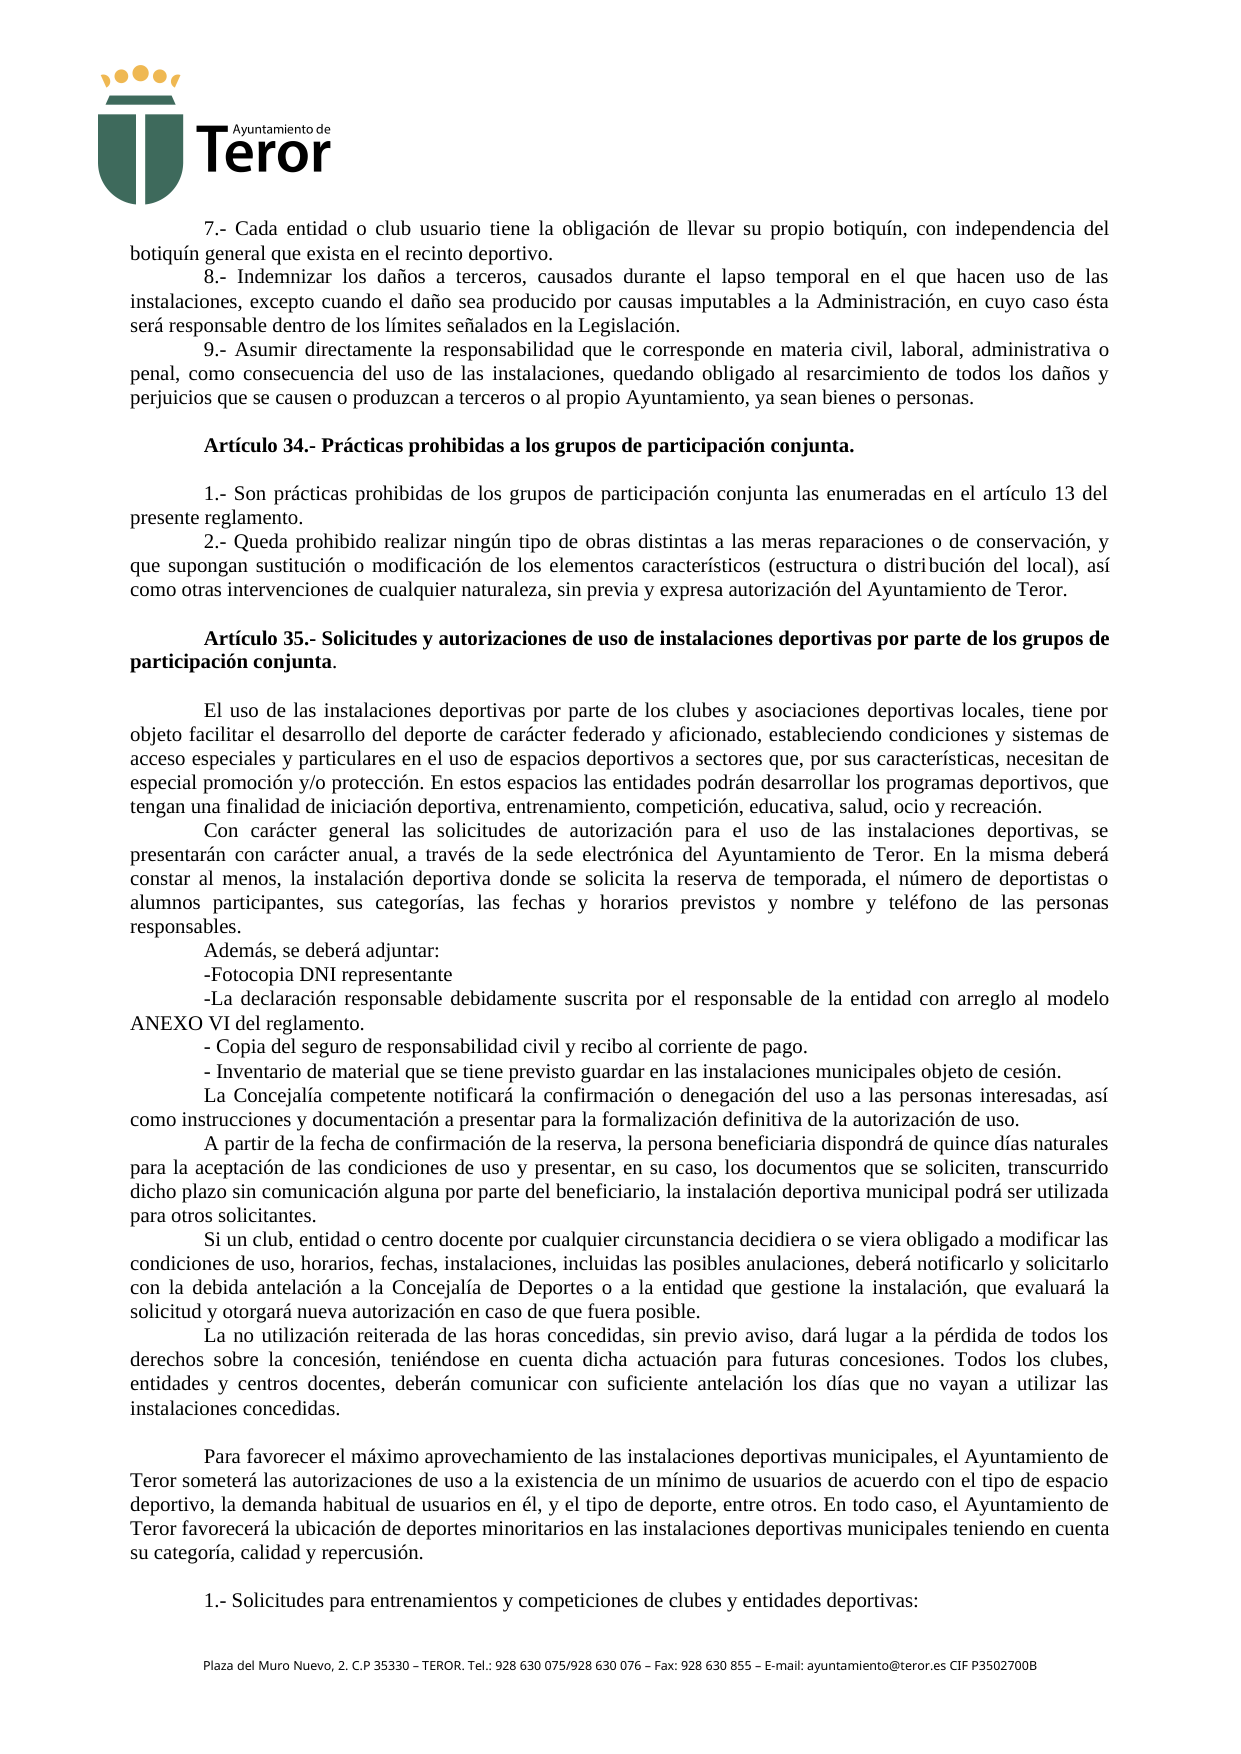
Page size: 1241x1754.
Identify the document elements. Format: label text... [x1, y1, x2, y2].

text Artículo 34.- Prácticas prohibidas a los grupos de participación conjunta. [130, 433, 1110, 457]
text - Copia del seguro de responsabilidad civil y recibo al corriente de pago. [130, 1034, 1110, 1058]
text Para favorecer el máximo aprovechamiento de las instalaciones deportivas municipales, el Ayuntamiento de Teror someterá las autorizaciones de uso a la existencia de un mínimo de usuarios de acuerdo con el tipo de espacio deportivo, la demanda habitual de usuarios en él, y el tipo de deporte, entre otros. En todo caso, el Ayuntamiento de Teror favorecerá la ubicación de deportes minoritarios en las instalaciones deportivas municipales teniendo en cuenta su categoría, calidad y repercusión. [130, 1443, 1110, 1564]
text El uso de las instalaciones deportivas por parte de los clubes y asociaciones deportivas locales, tiene por objeto facilitar el desarrollo del deporte de carácter federado y aficionado, estableciendo condiciones y sistemas de acceso especiales y particulares en el uso de espacios deportivos a sectores que, por sus características, necesitan de especial promoción y/o protección. En estos espacios las entidades podrán desarrollar los programas deportivos, que tengan una finalidad de iniciación deportiva, entrenamiento, competición, educativa, salud, ocio y recreación. [130, 698, 1110, 818]
text La Concejalía competente notificará la confirmación o denegación del uso a las personas interesadas, así como instrucciones y documentación a presentar para la formalización definitiva de la autorización de uso. [130, 1083, 1110, 1131]
text -La declaración responsable debidamente suscrita por el responsable de la entidad con arreglo al modelo ANEXO VI del reglamento. [130, 986, 1110, 1034]
text 7.- Cada entidad o club usuario tiene la obligación de llevar su propio botiquín, con independencia del botiquín general que exista en el recinto deportivo. [130, 216, 1110, 264]
text 1.- Solicitudes para entrenamientos y competiciones de clubes y entidades deportivas: [130, 1588, 1110, 1612]
text 1.- Son prácticas prohibidas de los grupos de participación conjunta las enumeradas en el artículo 13 del presente reglamento. [130, 481, 1110, 529]
text Además, se deberá adjuntar: [130, 938, 1110, 962]
text Si un club, entidad o centro docente por cualquier circunstancia decidiera o se viera obligado a modificar las condiciones de uso, horarios, fechas, instalaciones, incluidas las posibles anulaciones, deberá notificarlo y solicitarlo con la debida antelación a la Concejalía de Deportes o a la entidad que gestione la instalación, que evaluará la solicitud y otorgará nueva autorización en caso de que fuera posible. [130, 1227, 1110, 1323]
text -Fotocopia DNI representante [130, 962, 1110, 986]
text La no utilización reiterada de las horas concedidas, sin previo aviso, dará lugar a la pérdida de todos los derechos sobre la concesión, teniéndose en cuenta dicha actuación para futuras concesiones. Todos los clubes, entidades y centros docentes, deberán comunicar con suficiente antelación los días que no vayan a utilizar las instalaciones concedidas. [130, 1323, 1110, 1419]
text A partir de la fecha de confirmación de la reserva, la persona beneficiaria dispondrá de quince días naturales para la aceptación de las condiciones de uso y presentar, en su caso, los documentos que se soliciten, transcurrido dicho plazo sin comunicación alguna por parte del beneficiario, la instalación deportiva municipal podrá ser utilizada para otros solicitantes. [130, 1131, 1110, 1227]
text 9.- Asumir directamente la responsabilidad que le corresponde en materia civil, laboral, administrativa o penal, como consecuencia del uso de las instalaciones, quedando obligado al resarcimiento de todos los daños y perjuicios que se causen o produzcan a terceros o al propio Ayuntamiento, ya sean bienes o personas. [130, 337, 1110, 409]
text Artículo 35.- Solicitudes y autorizaciones de uso de instalaciones deportivas por parte de los grupos de participación conjunta. [130, 625, 1110, 673]
text 2.- Queda prohibido realizar ningún tipo de obras distintas a las meras reparaciones o de conservación, y que supongan sustitución o modificación de los elementos característicos (estructura o distri­bución del local), así como otras intervenciones de cualquier naturaleza, sin previa y expresa autorización del Ayuntamiento de Teror. [130, 529, 1110, 601]
text - Inventario de material que se tiene previsto guardar en las instalaciones municipales objeto de cesión. [130, 1058, 1110, 1083]
text Con carácter general las solicitudes de autorización para el uso de las instalaciones deportivas, se presentarán con carácter anual, a través de la sede electrónica del Ayuntamiento de Teror. En la misma deberá constar al menos, la instalación deportiva donde se solicita la reserva de temporada, el número de deportistas o alumnos participantes, sus categorías, las fechas y horarios previstos y nombre y teléfono de las personas responsables. [130, 818, 1110, 938]
text 8.- Indemnizar los daños a terceros, causados durante el lapso temporal en el que hacen uso de las instalaciones, excepto cuando el daño sea producido por causas imputables a la Administración, en cuyo caso ésta será responsable dentro de los límites señalados en la Legislación. [130, 264, 1110, 337]
